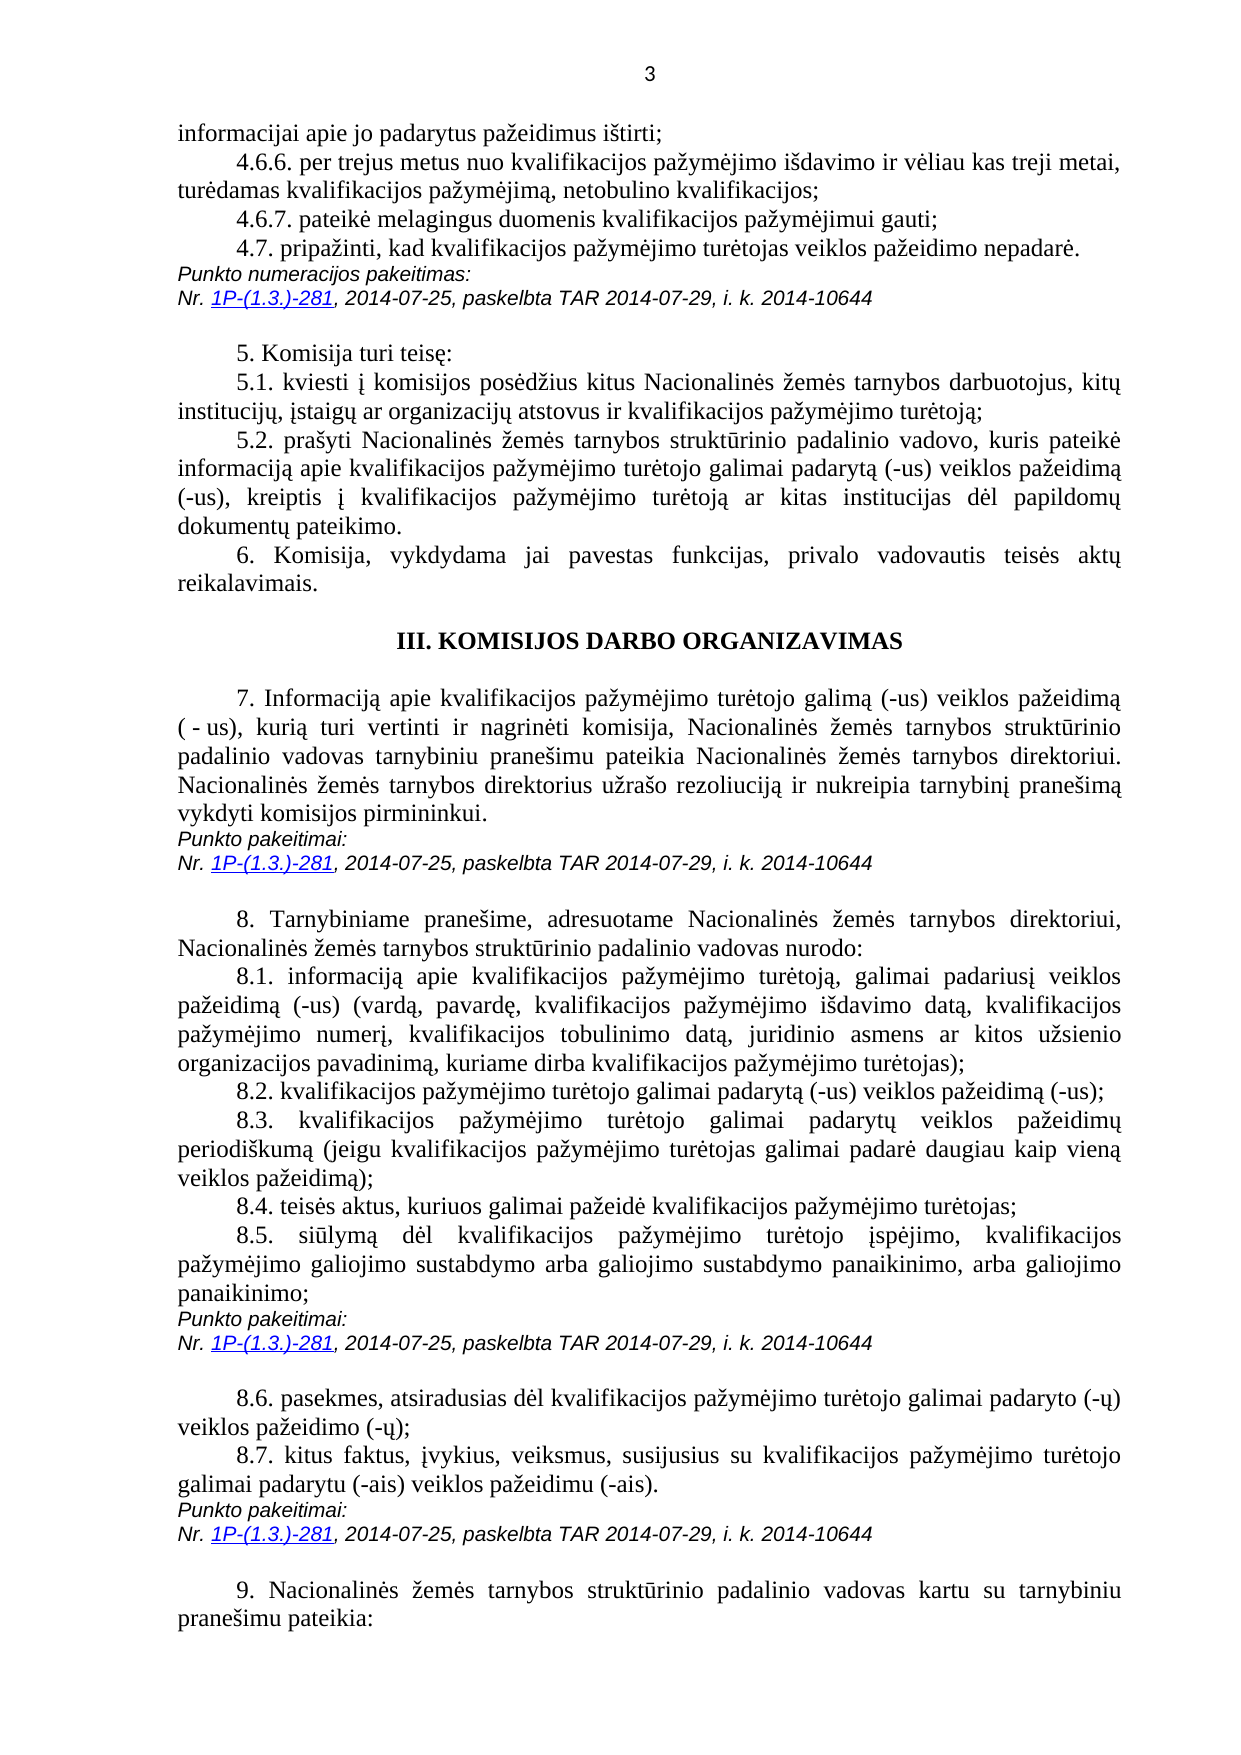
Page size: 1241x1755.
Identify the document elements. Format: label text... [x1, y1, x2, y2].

text Punkto pakeitimai: [177, 1498, 1122, 1522]
text Nr. 1P-(1.3.)-281, 2014-07-25, paskelbta TAR 2014-07-29, i. k. 2014-10644 [177, 851, 1122, 875]
text 9. Nacionalinės žemės tarnybos struktūrinio padalinio vadovas kartu su tarnybiniu pranešimu pateikia: [177, 1575, 1122, 1632]
text Nr. 1P-(1.3.)-281, 2014-07-25, paskelbta TAR 2014-07-29, i. k. 2014-10644 [177, 286, 1122, 310]
text Punkto pakeitimai: [177, 1306, 1122, 1330]
text 8.3. kvalifikacijos pažymėjimo turėtojo galimai padarytų veiklos pažeidimų periodiškumą (jeigu kvalifikacijos pažymėjimo turėtojas galimai padarė daugiau kaip vieną veiklos pažeidimą); [177, 1105, 1122, 1191]
text 5. Komisija turi teisę: [177, 338, 1122, 367]
text 5.1. kviesti į komisijos posėdžius kitus Nacionalinės žemės tarnybos darbuotojus, kitų institucijų, įstaigų ar organizacijų atstovus ir kvalifikacijos pažymėjimo turėtoją; [177, 367, 1122, 425]
text 8.5. siūlymą dėl kvalifikacijos pažymėjimo turėtojo įspėjimo, kvalifikacijos pažymėjimo galiojimo sustabdymo arba galiojimo sustabdymo panaikinimo, arba galiojimo panaikinimo; [177, 1220, 1122, 1306]
text 4.6.6. per trejus metus nuo kvalifikacijos pažymėjimo išdavimo ir vėliau kas treji metai, turėdamas kvalifikacijos pažymėjimą, netobulino kvalifikacijos; [177, 147, 1122, 204]
text 8.2. kvalifikacijos pažymėjimo turėtojo galimai padarytą (-us) veiklos pažeidimą (-us); [177, 1076, 1122, 1105]
text 8.7. kitus faktus, įvykius, veiksmus, susijusius su kvalifikacijos pažymėjimo turėtojo galimai padarytu (-ais) veiklos pažeidimu (-ais). [177, 1441, 1122, 1498]
text 4.6.7. pateikė melagingus duomenis kvalifikacijos pažymėjimui gauti; [177, 204, 1122, 233]
text informacijai apie jo padarytus pažeidimus ištirti; [177, 118, 1122, 147]
text 5.2. prašyti Nacionalinės žemės tarnybos struktūrinio padalinio vadovo, kuris pateikė informaciją apie kvalifikacijos pažymėjimo turėtojo galimai padarytą (-us) veiklos pažeidimą (-us), kreiptis į kvalifikacijos pažymėjimo turėtoją ar kitas institucijas dėl papildomų dokumentų pateikimo. [177, 425, 1122, 540]
text 8.4. teisės aktus, kuriuos galimai pažeidė kvalifikacijos pažymėjimo turėtojas; [177, 1191, 1122, 1220]
text III. KOMISIJOS DARBO ORGANIZAVIMAS [177, 626, 1122, 655]
text Nr. 1P-(1.3.)-281, 2014-07-25, paskelbta TAR 2014-07-29, i. k. 2014-10644 [177, 1330, 1122, 1354]
text 8.1. informaciją apie kvalifikacijos pažymėjimo turėtoją, galimai padariusį veiklos pažeidimą (-us) (vardą, pavardę, kvalifikacijos pažymėjimo išdavimo datą, kvalifikacijos pažymėjimo numerį, kvalifikacijos tobulinimo datą, juridinio asmens ar kitos užsienio organizacijos pavadinimą, kuriame dirba kvalifikacijos pažymėjimo turėtojas); [177, 961, 1122, 1076]
text 8.6. pasekmes, atsiradusias dėl kvalifikacijos pažymėjimo turėtojo galimai padaryto (-ų) veiklos pažeidimo (-ų); [177, 1383, 1122, 1441]
text 6. Komisija, vykdydama jai pavestas funkcijas, privalo vadovautis teisės aktų reikalavimais. [177, 540, 1122, 597]
text 7. Informaciją apie kvalifikacijos pažymėjimo turėtojo galimą (-us) veiklos pažeidimą ( - us), kurią turi vertinti ir nagrinėti komisija, Nacionalinės žemės tarnybos struktūrinio padalinio vadovas tarnybiniu pranešimu pateikia Nacionalinės žemės tarnybos direktoriui. Nacionalinės žemės tarnybos direktorius užrašo rezoliuciją ir nukreipia tarnybinį pranešimą vykdyti komisijos pirmininkui. [177, 683, 1122, 827]
text Nr. 1P-(1.3.)-281, 2014-07-25, paskelbta TAR 2014-07-29, i. k. 2014-10644 [177, 1522, 1122, 1546]
text 8. Tarnybiniame pranešime, adresuotame Nacionalinės žemės tarnybos direktoriui, Nacionalinės žemės tarnybos struktūrinio padalinio vadovas nurodo: [177, 904, 1122, 961]
text 4.7. pripažinti, kad kvalifikacijos pažymėjimo turėtojas veiklos pažeidimo nepadarė. [177, 233, 1122, 262]
text Punkto pakeitimai: [177, 827, 1122, 851]
text Punkto numeracijos pakeitimas: [177, 262, 1122, 286]
